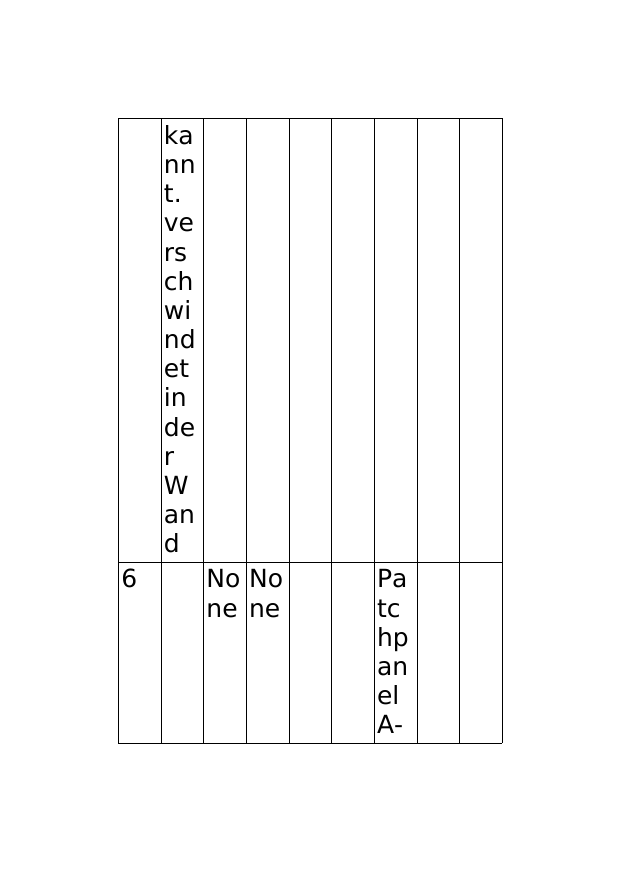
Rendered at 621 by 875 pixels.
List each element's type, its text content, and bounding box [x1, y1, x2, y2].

table_cell [460, 119, 502, 562]
table_cell [375, 119, 417, 562]
table_cell [162, 563, 203, 742]
table_cell [290, 119, 331, 562]
table_cell [290, 563, 331, 742]
table_cell [119, 119, 161, 562]
table_cell [204, 119, 246, 562]
table_cell [332, 563, 374, 742]
table_cell [418, 119, 459, 562]
table_cell [418, 563, 459, 742]
table_cell [332, 119, 374, 562]
table_cell None [204, 563, 246, 742]
table_cell [247, 119, 289, 562]
table_cell [460, 563, 502, 742]
table_cell Patchpanel A- [375, 563, 417, 742]
table_cell None [247, 563, 289, 742]
table_cell kannt. verschwindet in der Wand [162, 119, 203, 562]
table_cell 6 [119, 563, 161, 742]
